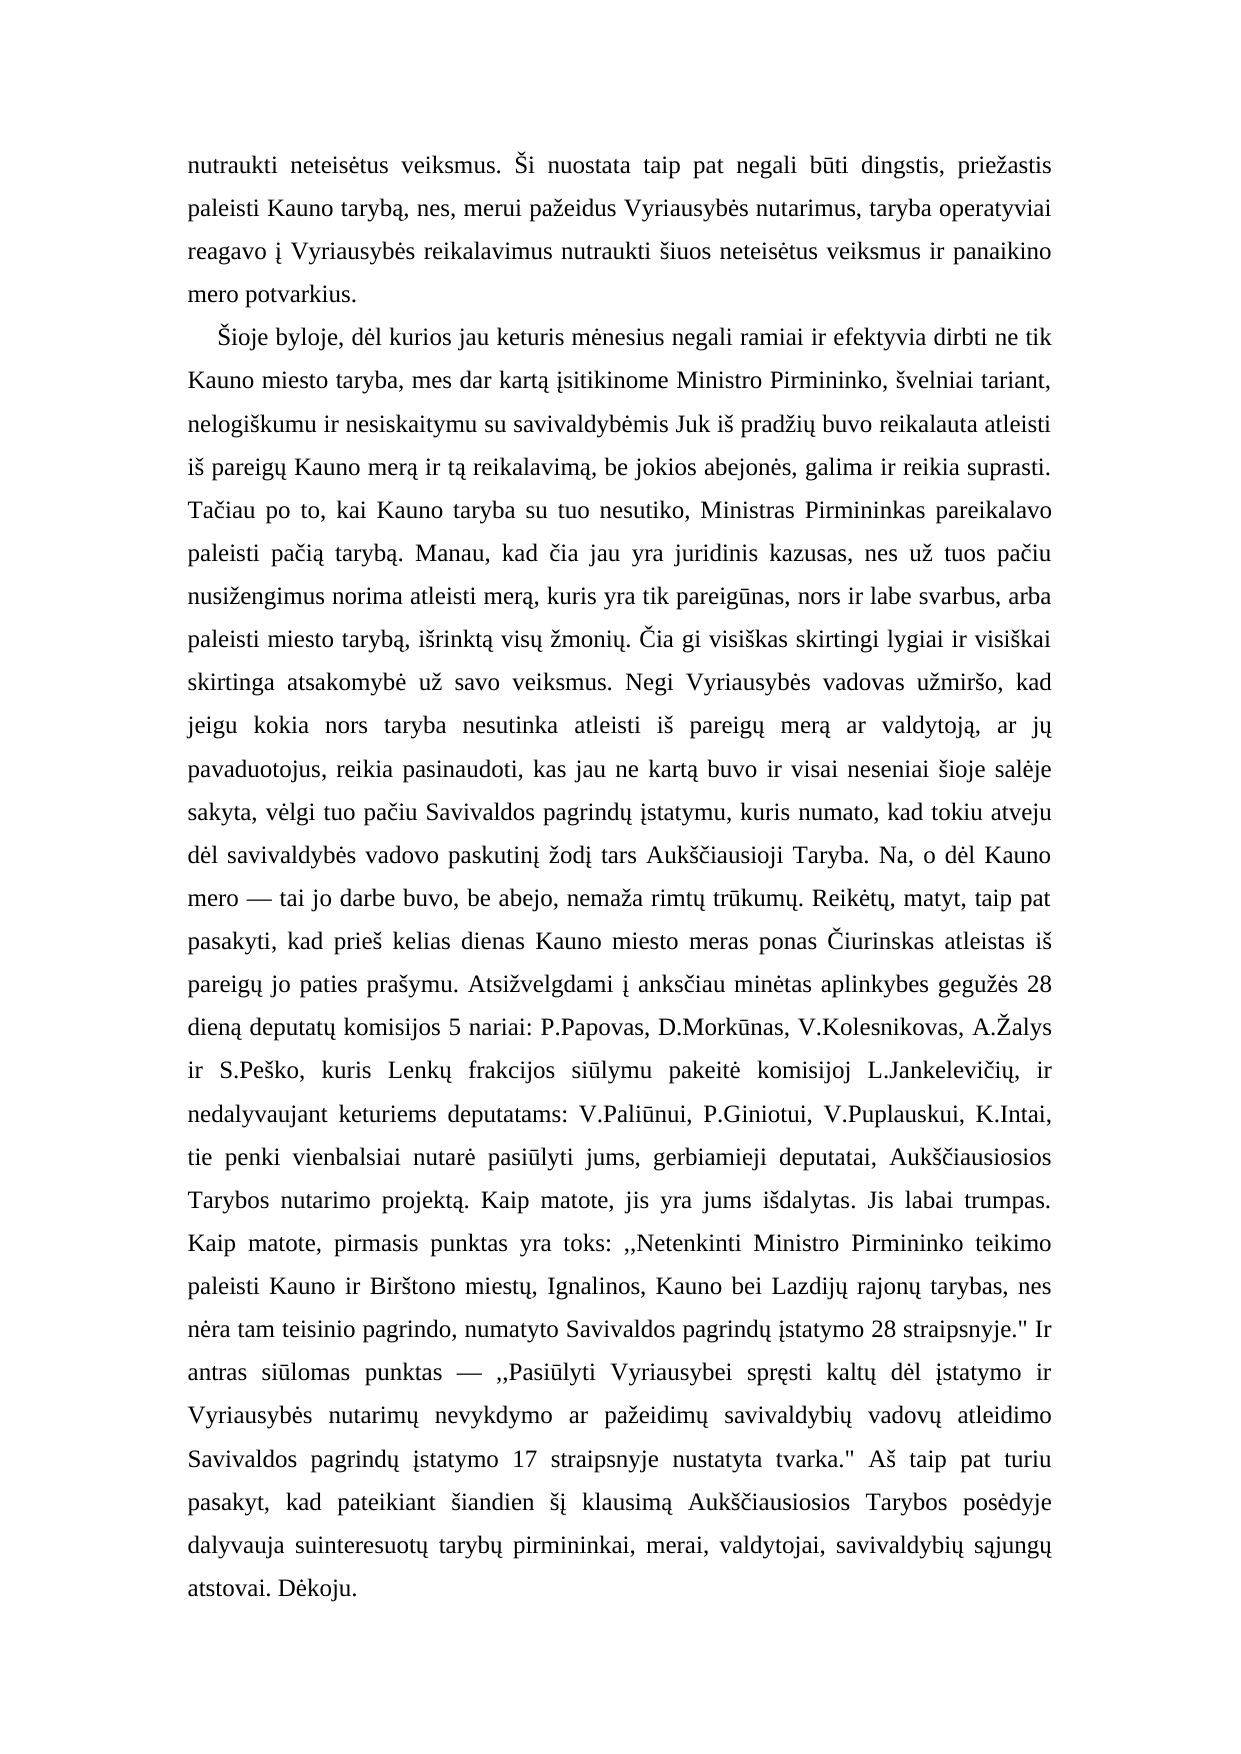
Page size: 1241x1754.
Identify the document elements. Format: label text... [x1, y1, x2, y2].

text nutraukti neteisėtus veiksmus. Ši nuostata taip pat negali būti dingstis, priežastis paleisti Kauno tarybą, nes, merui pažeidus Vyriausybės nutarimus, taryba operatyviai reagavo į Vyriausybės reikalavimus nutraukti šiuos neteisėtus veiksmus ir panaikino mero potvarkius. [187, 150, 1053, 308]
text Šioje byloje, dėl kurios jau keturis mėnesius negali ramiai ir efektyvia dirbti ne tik Kauno miesto taryba, mes dar kartą įsitikinome Ministro Pirmininko, švelniai tariant, nelogiškumu ir nesiskaitymu su savivaldybėmis Juk iš pradžių buvo reikalauta atleisti iš pareigų Kauno merą ir tą reikalavimą, be jokios abejonės, galima ir reikia suprasti. Tačiau po to, kai Kauno taryba su tuo nesutiko, Ministras Pirmininkas pareikalavo paleisti pačią tarybą. Manau, kad čia jau yra juridinis kazusas, nes už tuos pačiu nusižengimus norima atleisti merą, kuris yra tik pareigūnas, nors ir labe svarbus, arba paleisti miesto tarybą, išrinktą visų žmonių. Čia gi visiškas skirtingi lygiai ir visiškai skirtinga atsakomybė už savo veiksmus. Negi Vyriausybės vadovas užmiršo, kad jeigu kokia nors taryba nesutinka atleisti iš pareigų merą ar valdytoją, ar jų pavaduotojus, reikia pasinaudoti, kas jau ne kartą buvo ir visai neseniai šioje salėje sakyta, vėlgi tuo pačiu Savivaldos pagrindų įstatymu, kuris numato, kad tokiu atveju dėl savivaldybės vadovo paskutinį žodį tars Aukščiausioji Taryba. Na, o dėl Kauno mero — tai jo darbe buvo, be abejo, nemaža rimtų trūkumų. Reikėtų, matyt, taip pat pasakyti, kad prieš kelias dienas Kauno miesto meras ponas Čiurinskas atleistas iš pareigų jo paties prašymu. Atsižvelgdami į anksčiau minėtas aplinkybes gegužės 28 dieną deputatų komisijos 5 nariai: P.Papovas, D.Morkūnas, V.Kolesnikovas, A.Žalys ir S.Peško, kuris Lenkų frakcijos siūlymu pakeitė komisijoj L.Jankelevičių, ir nedalyvaujant keturiems deputatams: V.Paliūnui, P.Giniotui, V.Puplauskui, K.Intai, tie penki vienbalsiai nutarė pasiūlyti jums, gerbiamieji deputatai, Aukščiausiosios Tarybos nutarimo projektą. Kaip matote, jis yra jums išdalytas. Jis labai trumpas. Kaip matote, pirmasis punktas yra toks: ,,Netenkinti Ministro Pirmininko teikimo paleisti Kauno ir Birštono miestų, Ignalinos, Kauno bei Lazdijų rajonų tarybas, nes nėra tam teisinio pagrindo, numatyto Savivaldos pagrindų įstatymo 28 straipsnyje." Ir antras siūlomas punktas — ,,Pasiūlyti Vyriausybei spręsti kaltų dėl įstatymo ir Vyriausybės nutarimų nevykdymo ar pažeidimų savivaldybių vadovų atleidimo Savivaldos pagrindų įstatymo 17 straipsnyje nustatyta tvarka." Aš taip pat turiu pasakyt, kad pateikiant šiandien šį klausimą Aukščiausiosios Tarybos posėdyje dalyvauja suinteresuotų tarybų pirmininkai, merai, valdytojai, savivaldybių sąjungų atstovai. Dėkoju. [187, 322, 1053, 1602]
